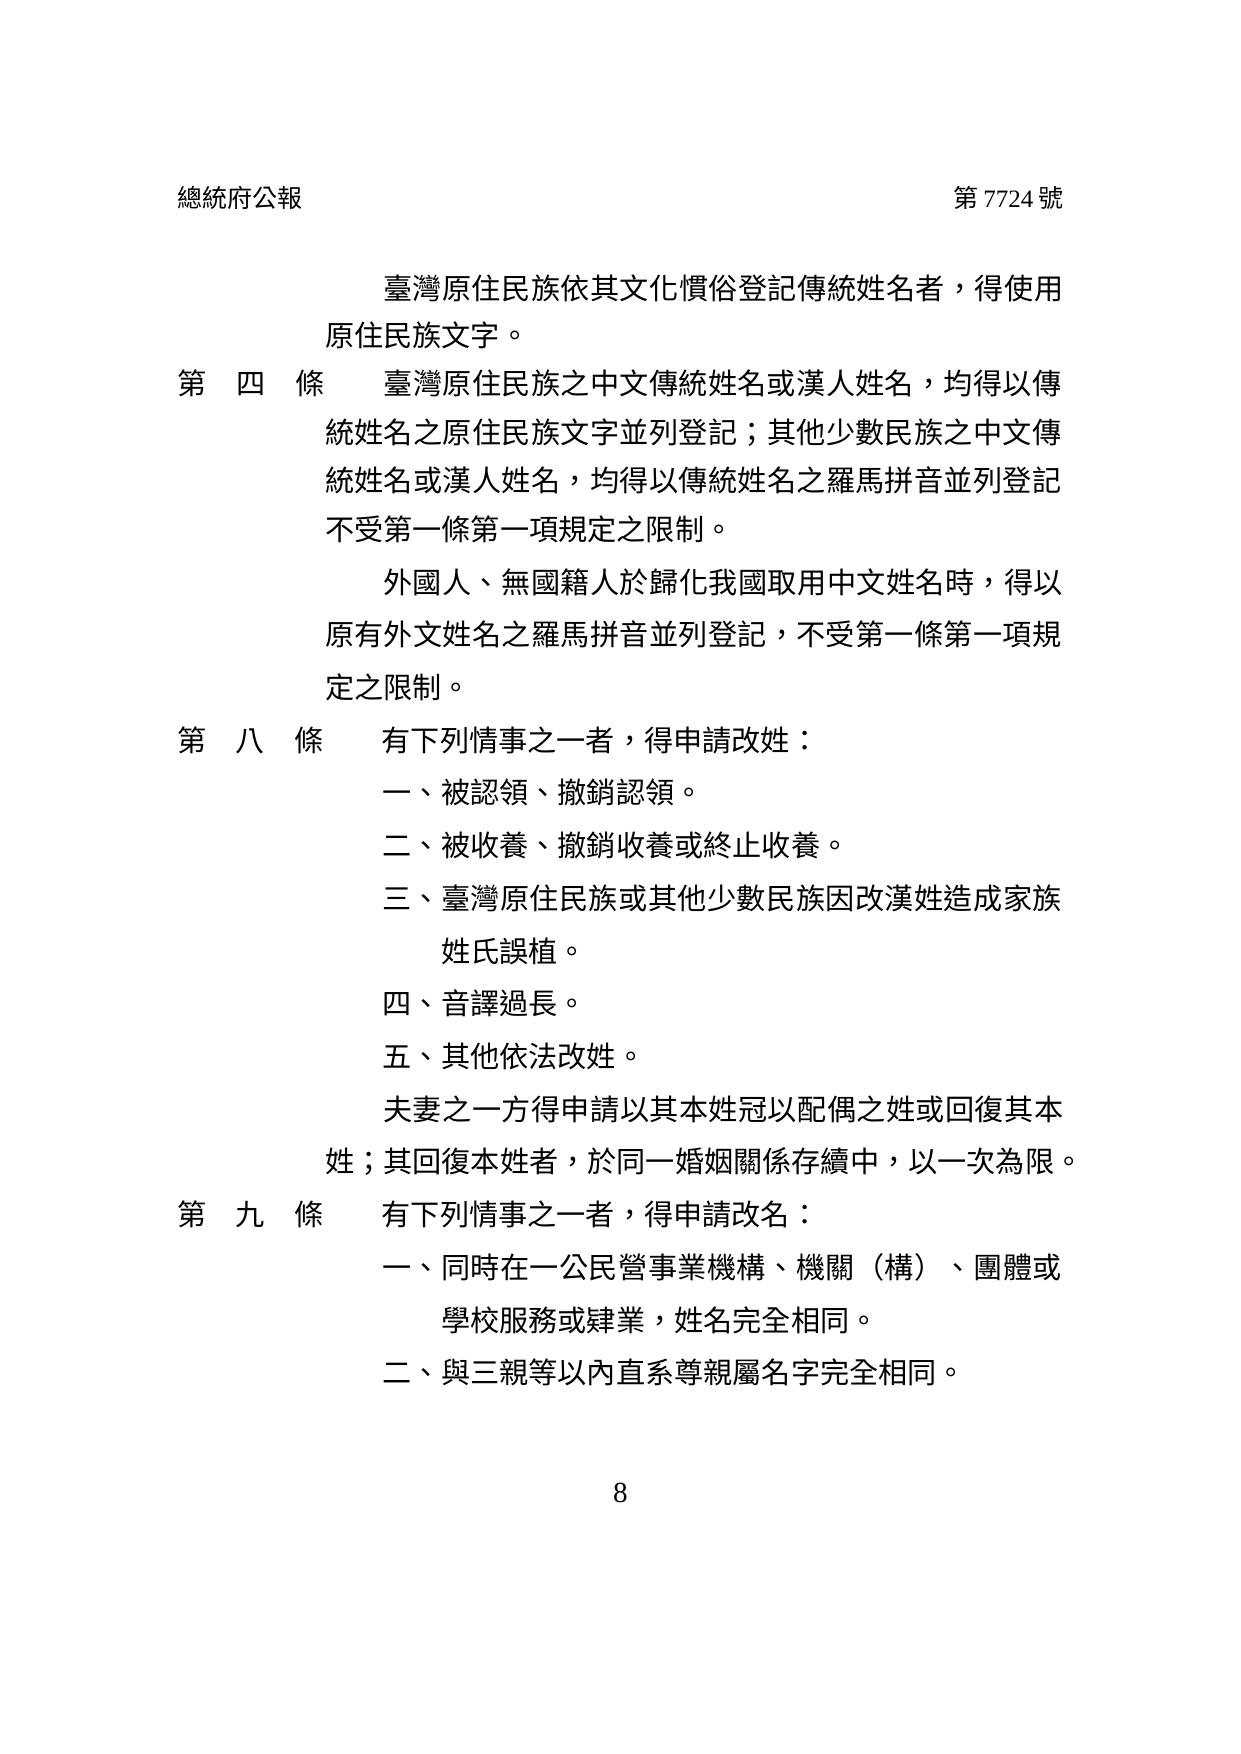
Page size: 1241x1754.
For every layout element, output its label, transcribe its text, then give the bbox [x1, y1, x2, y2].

text 第 四 條 臺灣原住民族之中文傳統姓名或漢人姓名，均得以傳統姓名之原住民族文字並列登記；其他少數民族之中文傳統姓名或漢人姓名，均得以傳統姓名之羅馬拼音並列登記。不受第一條第一項規定之限制。 [177, 361, 1063, 549]
text 夫妻之一方得申請以其本姓冠以配偶之姓或回復其本姓；其回復本姓者，於同一婚姻關係存續中，以一次為限。 [325, 1086, 1063, 1181]
text 臺灣原住民族依其文化慣俗登記傳統姓名者，得使用原住民族文字。 [325, 266, 1063, 354]
text 一、 同時在一公民營事業機構、機關（構）、團體或學校服務或肄業，姓名完全相同。 [382, 1244, 1063, 1339]
text 第 八 條 有下列情事之一者，得申請改姓： [177, 717, 1063, 759]
text 外國人、無國籍人於歸化我國取用中文姓名時，得以原有外文姓名之羅馬拼音並列登記，不受第一條第一項規定之限制。 [325, 559, 1063, 707]
text 四、 音譯過長。 [382, 981, 1063, 1023]
text 二、 被收養、撤銷收養或終止收養。 [382, 823, 1063, 865]
text 五、 其他依法改姓。 [382, 1033, 1063, 1076]
text 三、 臺灣原住民族或其他少數民族因改漢姓造成家族姓氏誤植。 [382, 875, 1063, 970]
text 二、 與三親等以內直系尊親屬名字完全相同。 [382, 1350, 1063, 1392]
text 一、 被認領、撤銷認領。 [382, 770, 1063, 812]
text 第 九 條 有下列情事之一者，得申請改名： [177, 1192, 1063, 1234]
